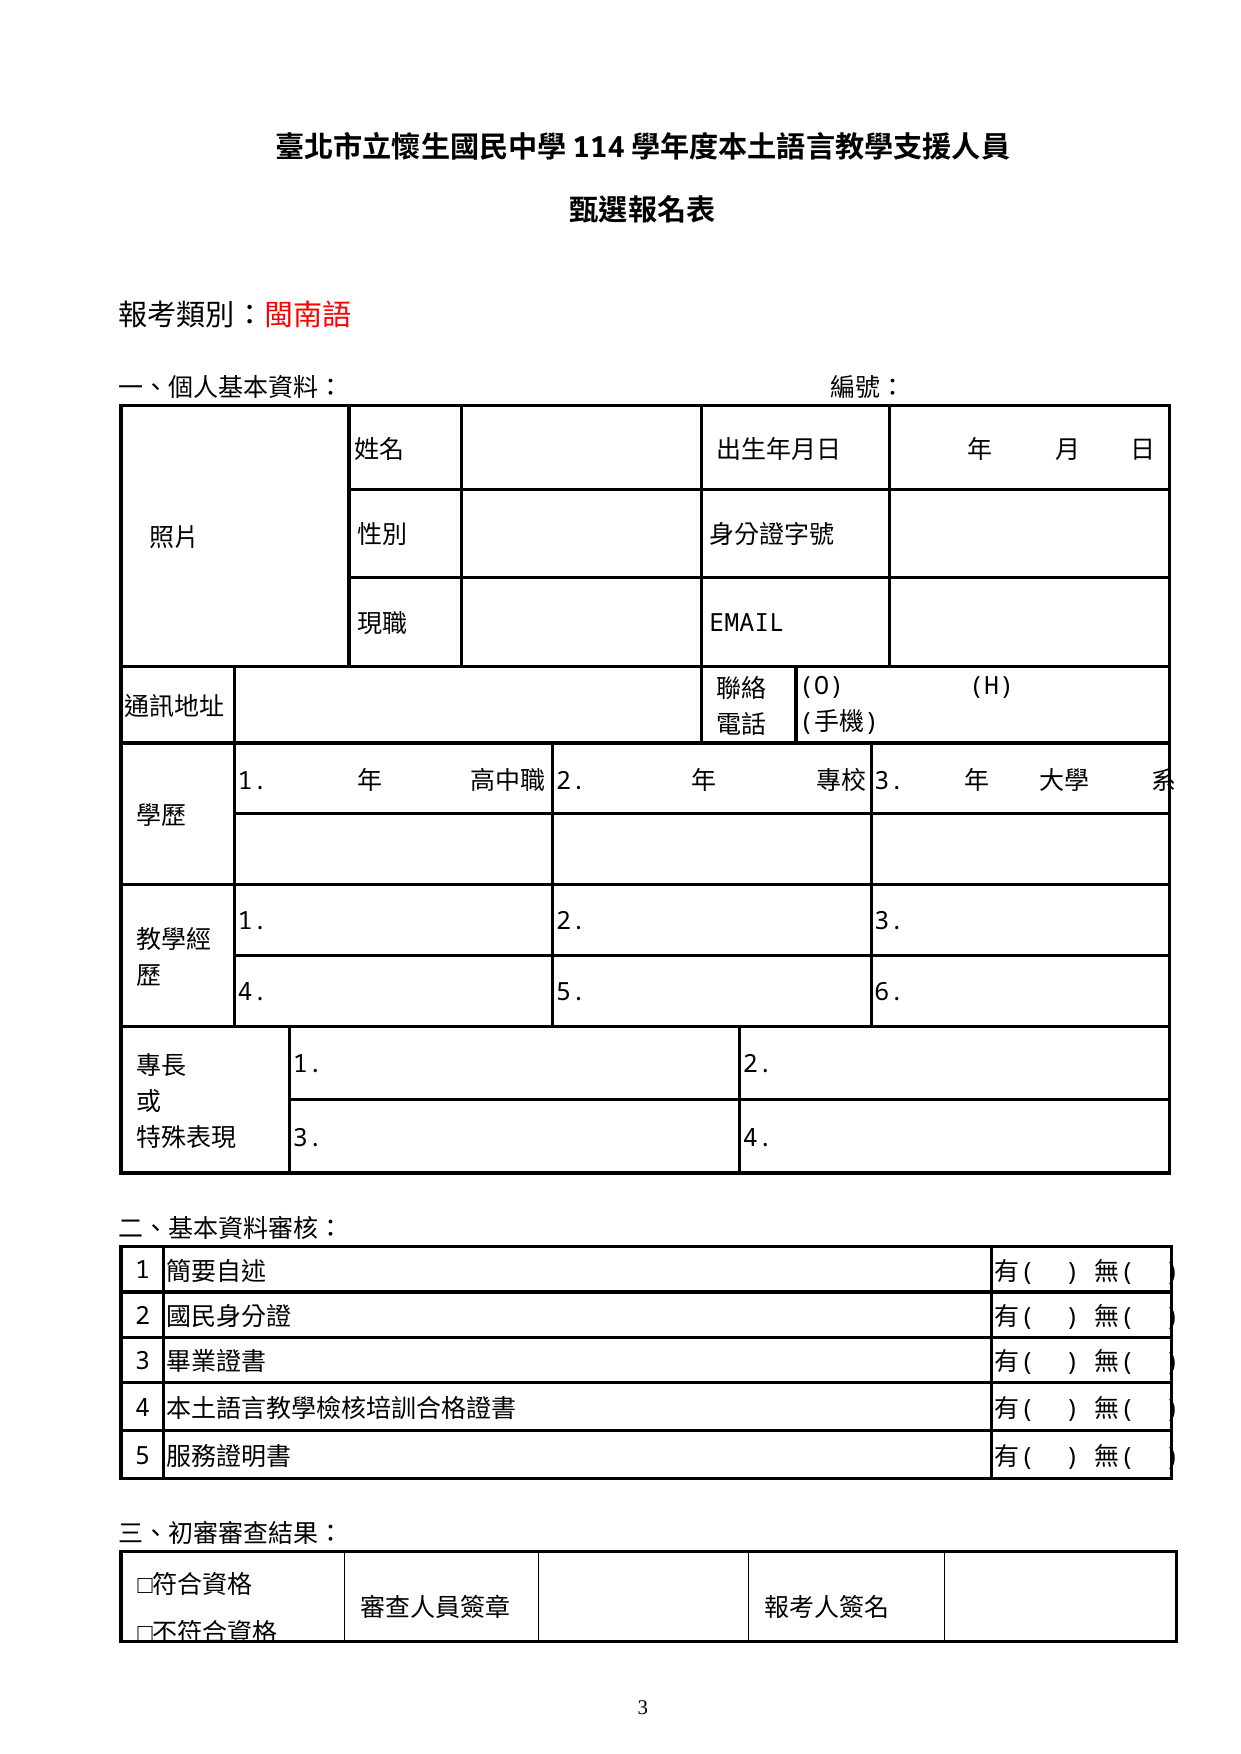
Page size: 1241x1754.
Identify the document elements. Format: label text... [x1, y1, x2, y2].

table_header 出生年月日 [703, 407, 888, 487]
table_cell 1. 年 高中職 [236, 745, 551, 812]
text 報考類別：閩南語 [118, 291, 1167, 333]
table_header [463, 407, 700, 487]
table_cell 4 [123, 1384, 162, 1429]
text 二、基本資料審核： [118, 1209, 1167, 1245]
table_cell 身分證字號 [703, 491, 888, 576]
table_cell 聯絡 電話 [703, 668, 794, 741]
text 臺北市立懷生國民中學114學年度本土語言教學支援人員 [118, 104, 1167, 166]
table_cell [891, 579, 1168, 665]
table_cell 1. [291, 1028, 738, 1098]
table_cell 學歷 [123, 745, 233, 883]
table_cell 2 [123, 1294, 162, 1336]
table_cell 5. [554, 957, 870, 1025]
table_cell 教學經歷 [123, 886, 233, 1025]
table_cell EMAIL [703, 579, 888, 665]
table_cell 3. 年 大學 系 [873, 745, 1168, 812]
table_cell 4. [741, 1101, 1168, 1171]
table_cell 2. [741, 1028, 1168, 1098]
table_cell 3. [873, 886, 1168, 954]
table_cell 4. [236, 957, 551, 1025]
table_cell 有( ) 無( ) [993, 1339, 1170, 1381]
table_cell 5 [123, 1432, 162, 1477]
table_cell 1. [236, 886, 551, 954]
table_cell 3 [123, 1339, 162, 1381]
table_cell [873, 815, 1168, 883]
table_cell [236, 668, 700, 741]
table_header 姓名 [351, 407, 460, 487]
text 三、初審審查結果： [118, 1514, 1167, 1550]
table_header 報考人簽名 [749, 1553, 944, 1640]
table_cell 專長 或 特殊表現 [123, 1028, 288, 1171]
table_cell 有( ) 無( ) [993, 1432, 1170, 1477]
table_header 簡要自述 [165, 1248, 990, 1290]
table_cell [236, 815, 551, 883]
table_cell 3. [291, 1101, 738, 1171]
table_cell 本土語言教學檢核培訓合格證書 [165, 1384, 990, 1429]
table_header [945, 1553, 1175, 1640]
table_cell [891, 491, 1168, 576]
table_header 1 [123, 1248, 162, 1290]
table_cell (H) (手機) [798, 668, 1168, 741]
table_header 審查人員簽章 [345, 1553, 538, 1640]
table_cell 服務證明書 [165, 1432, 990, 1477]
table_cell 畢業證書 [165, 1339, 990, 1381]
table_cell 國民身分證 [165, 1294, 990, 1336]
table_header 照片 [123, 407, 347, 665]
table_header 有( ) 無( ) [993, 1248, 1170, 1290]
table_cell [554, 815, 870, 883]
table_header [539, 1553, 748, 1640]
table_cell 2. 年 專校 [554, 745, 870, 812]
table_cell [463, 491, 700, 576]
text 甄選報名表 [118, 166, 1167, 229]
text 一、個人基本資料： 編號： [118, 367, 1179, 404]
table_cell 性別 [351, 491, 460, 576]
table_cell 有( ) 無( ) [993, 1384, 1170, 1429]
table_cell [463, 579, 700, 665]
table_cell 有( ) 無( ) [993, 1294, 1170, 1336]
table_header □符合資格 □不符合資格 教評委員簽章 [123, 1553, 344, 1640]
table_cell 通訊地址 [123, 668, 233, 741]
table_cell 現職 [351, 579, 460, 665]
table_cell 6. [873, 957, 1168, 1025]
table_cell 2. [554, 886, 870, 954]
table_header 年 月 日 [891, 407, 1168, 487]
